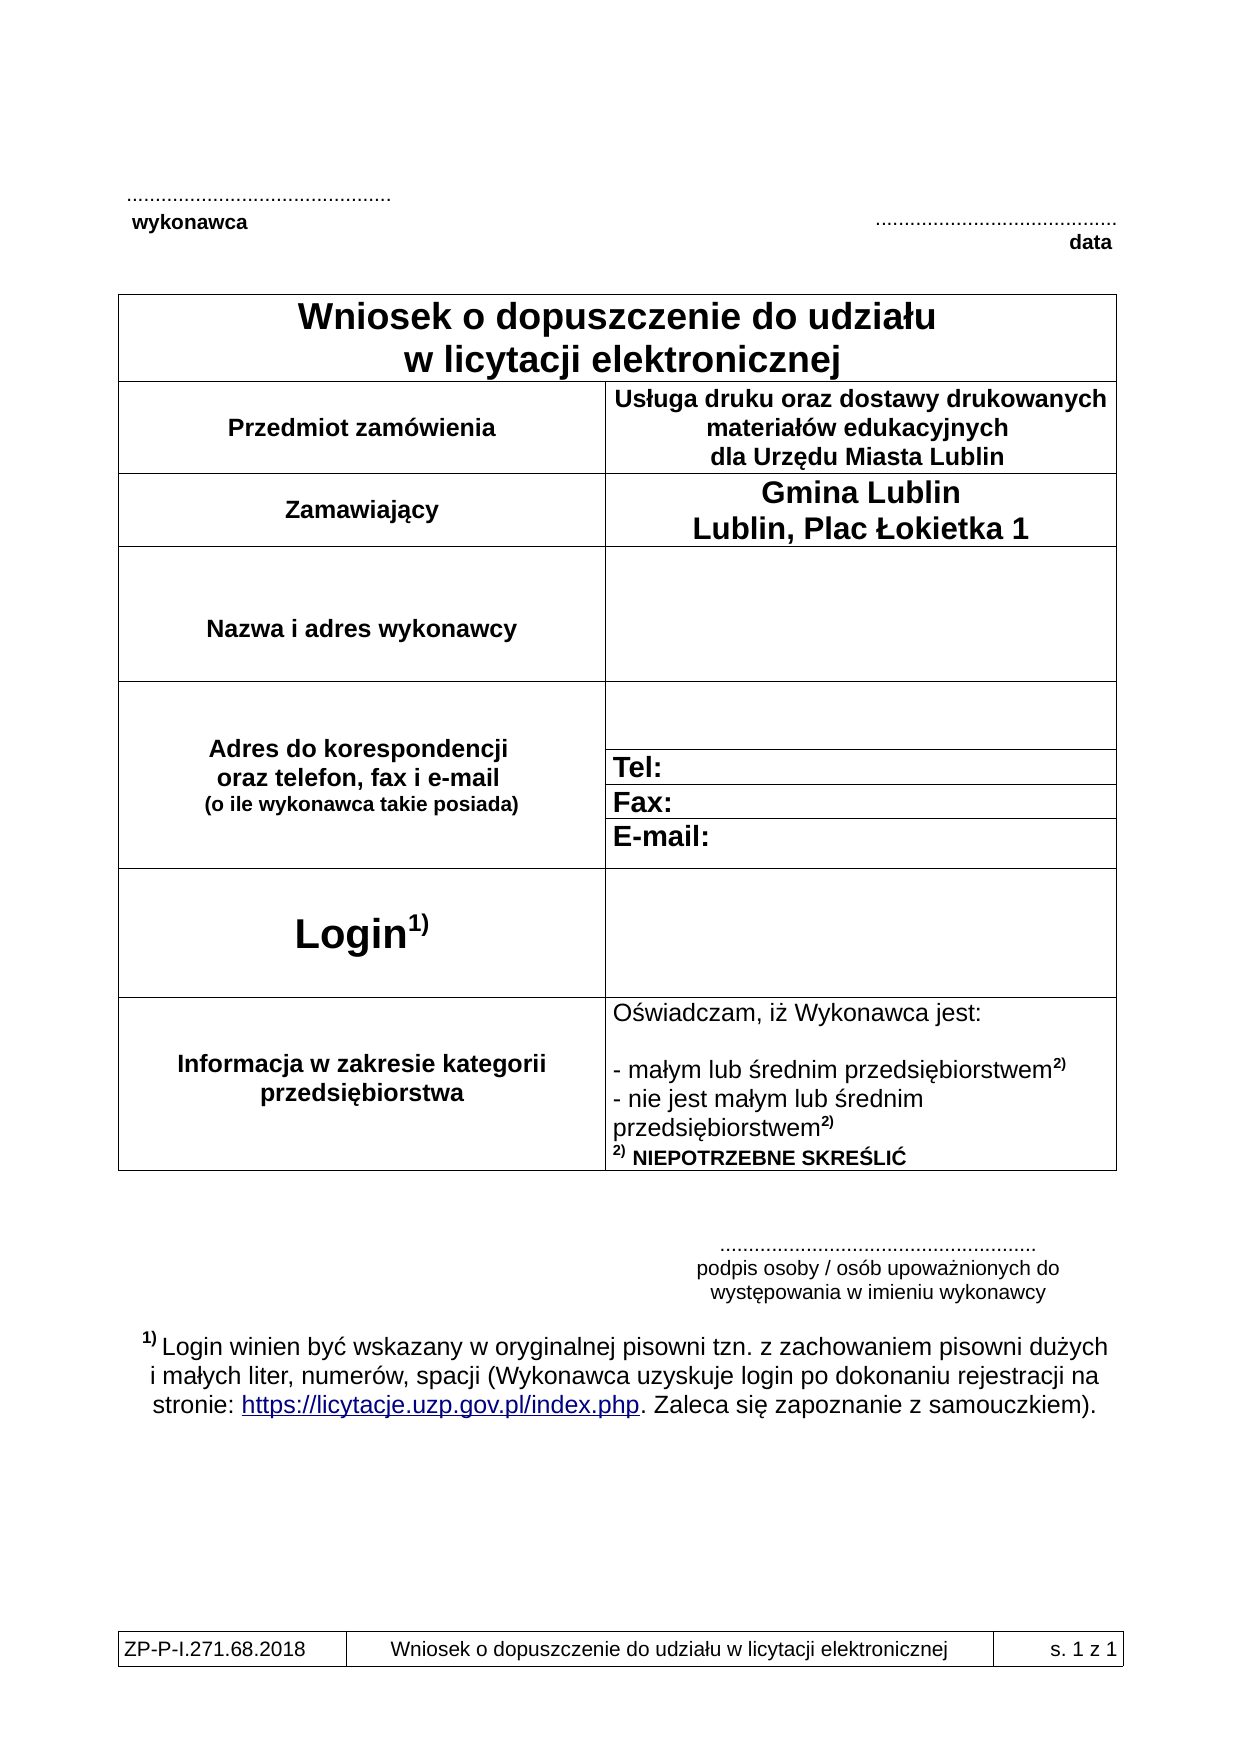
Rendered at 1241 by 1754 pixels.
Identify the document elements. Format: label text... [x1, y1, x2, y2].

table_cell Oświadczam, iż Wykonawca jest: - małym lub średnim przedsiębiorstwem2) - nie jest małym lub średnim przedsiębiorstwem2) 2) NIEPOTRZEBNE SKREŚLIĆ [606, 998, 1116, 1170]
table_header Wniosek o dopuszczenie do udziału w licytacji elektronicznej [119, 295, 1116, 381]
table_cell Tel: [606, 750, 1116, 783]
text występowania w imieniu wykonawcy [561, 1279, 1122, 1303]
table_cell Informacja w zakresie kategorii przedsiębiorstwa [119, 998, 605, 1170]
table_cell [606, 547, 1116, 681]
table_cell [606, 869, 1116, 997]
table_cell Przedmiot zamówienia [119, 382, 605, 473]
table_header .............................................. wykonawca [120, 177, 620, 269]
table_cell Usługa druku oraz dostawy drukowanych materiałów edukacyjnych dla Urzędu Miasta Lublin [606, 382, 1116, 473]
table_cell Zamawiający [119, 474, 605, 546]
text ....................................................... [561, 1232, 1122, 1256]
table_cell Login1) [119, 869, 605, 997]
text podpis osoby / osób upoważnionych do [561, 1256, 1122, 1279]
table_cell Gmina Lublin Lublin, Plac Łokietka 1 [606, 474, 1116, 546]
table_cell Adres do korespondencji oraz telefon, fax i e-mail (o ile wykonawca takie posiada) [119, 682, 605, 868]
table_cell [606, 682, 1116, 749]
table_header .......................................... data [620, 177, 1123, 269]
table_cell Nazwa i adres wykonawcy [119, 547, 605, 681]
table_cell E-mail: [606, 819, 1116, 868]
text 1) Login winien być wskazany w oryginalnej pisowni tzn. z zachowaniem pisowni dużych i małych liter, numerów, spacji (Wykonawca uzyskuje login po dokonaniu rejestracji na stronie: https://licytacje.uzp.gov.pl/index.php. Zaleca się zapoznanie z samouczkiem). [127, 1327, 1122, 1418]
table_cell Fax: [606, 785, 1116, 818]
